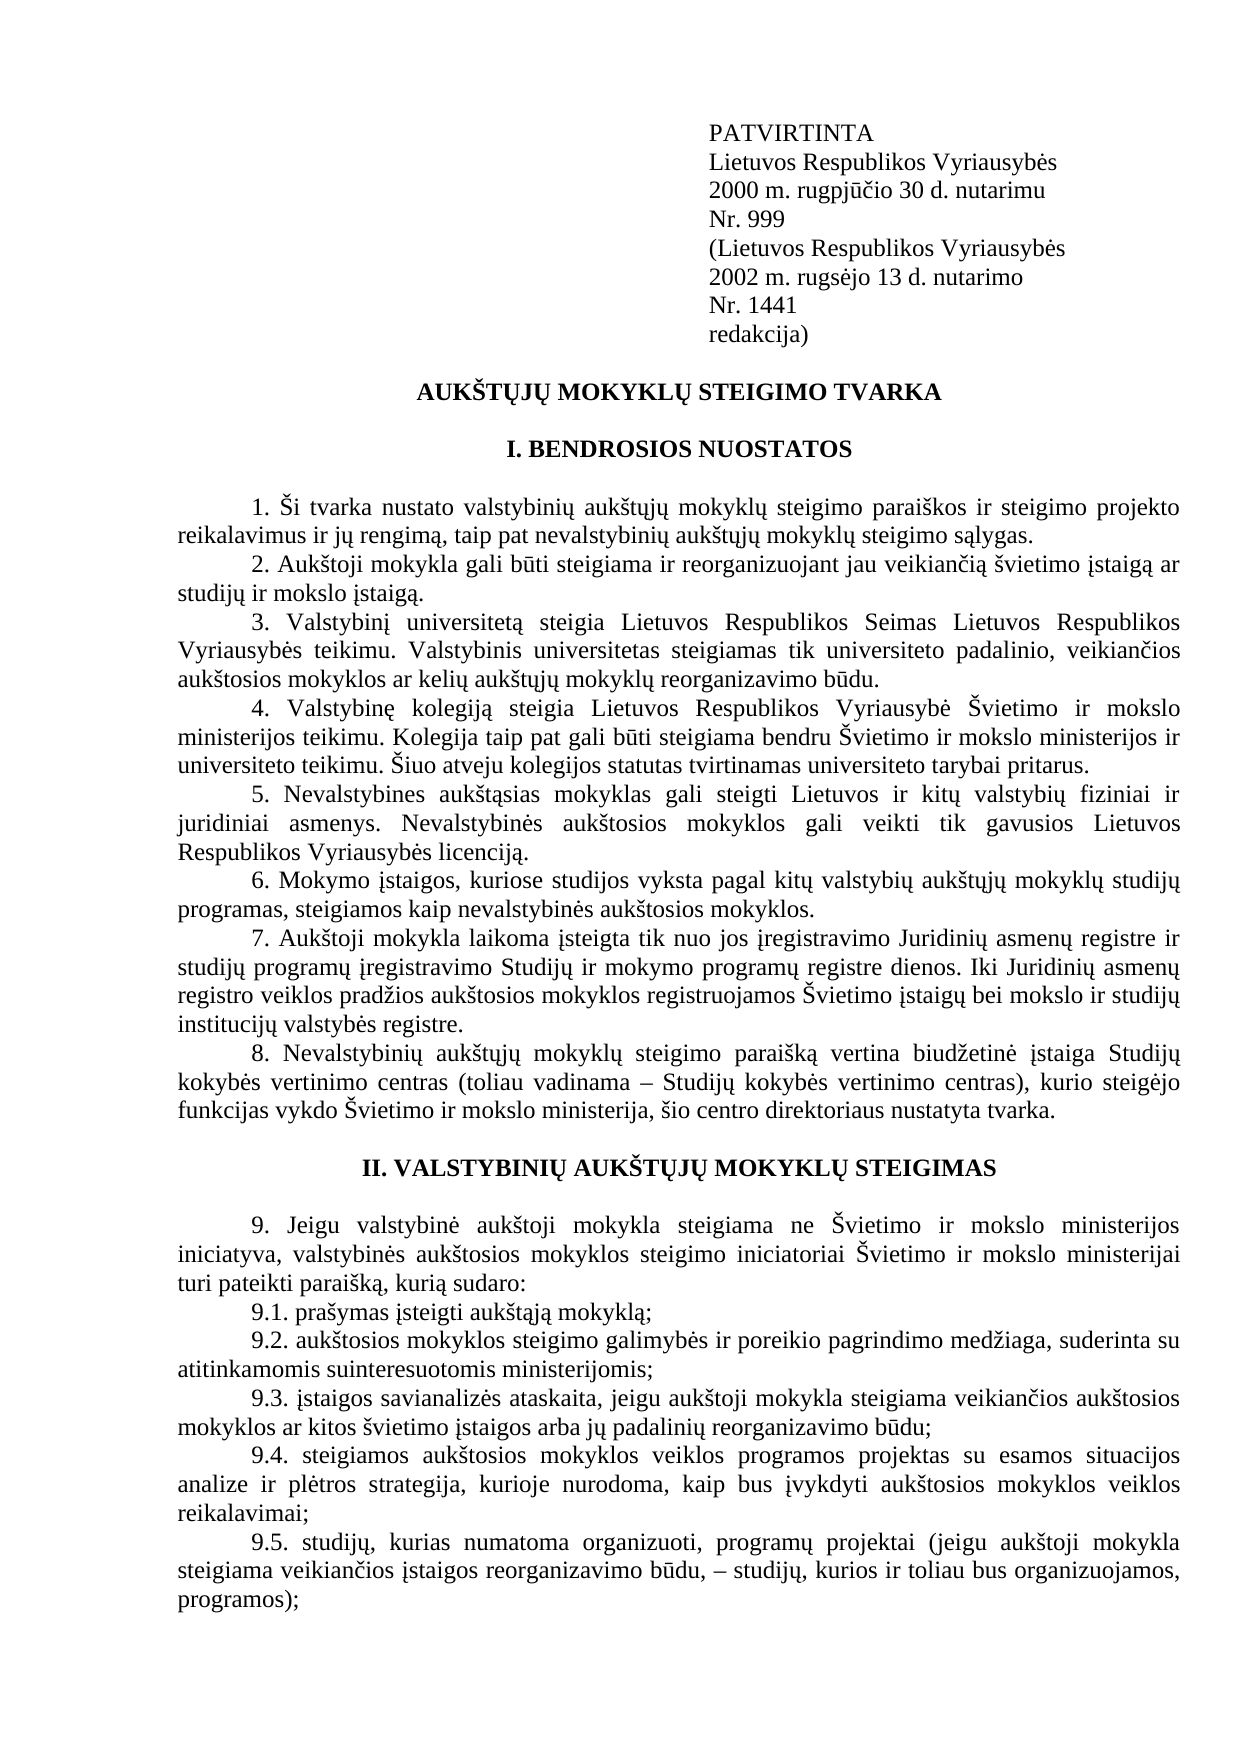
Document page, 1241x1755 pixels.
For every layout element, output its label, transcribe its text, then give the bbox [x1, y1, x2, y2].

text 9.2. aukštosios mokyklos steigimo galimybės ir poreikio pagrindimo medžiaga, suderinta su atitinkamomis suinteresuotomis ministerijomis; [177, 1326, 1181, 1383]
text 8. Nevalstybinių aukštųjų mokyklų steigimo paraišką vertina biudžetinė įstaiga Studijų kokybės vertinimo centras (toliau vadinama – Studijų kokybės vertinimo centras), kurio steigėjo funkcijas vykdo Švietimo ir mokslo ministerija, šio centro direktoriaus nustatyta tvarka. [177, 1038, 1181, 1124]
text Nr. 999 [177, 204, 1181, 233]
text 5. Nevalstybines aukštąsias mokyklas gali steigti Lietuvos ir kitų valstybių fiziniai ir juridiniai asmenys. Nevalstybinės aukštosios mokyklos gali veikti tik gavusios Lietuvos Respublikos Vyriausybės licenciją. [177, 779, 1181, 866]
text redakcija) [177, 319, 1181, 348]
text 2000 m. rugpjūčio 30 d. nutarimu [177, 176, 1181, 204]
text 2. Aukštoji mokykla gali būti steigiama ir reorganizuojant jau veikiančią švietimo įstaigą ar studijų ir mokslo įstaigą. [177, 549, 1181, 607]
text 3. Valstybinį universitetą steigia Lietuvos Respublikos Seimas Lietuvos Respublikos Vyriausybės teikimu. Valstybinis universitetas steigiamas tik universiteto padalinio, veikiančios aukštosios mokyklos ar kelių aukštųjų mokyklų reorganizavimo būdu. [177, 607, 1181, 693]
text Lietuvos Respublikos Vyriausybės [177, 147, 1181, 176]
text 9.4. steigiamos aukštosios mokyklos veiklos programos projektas su esamos situacijos analize ir plėtros strategija, kurioje nurodoma, kaip bus įvykdyti aukštosios mokyklos veiklos reikalavimai; [177, 1441, 1181, 1527]
text (Lietuvos Respublikos Vyriausybės [177, 233, 1181, 262]
text AUKŠTŲJŲ MOKYKLŲ STEIGIMO TVARKA [177, 377, 1181, 406]
text 9. Jeigu valstybinė aukštoji mokykla steigiama ne Švietimo ir mokslo ministerijos iniciatyva, valstybinės aukštosios mokyklos steigimo iniciatoriai Švietimo ir mokslo ministerijai turi pateikti paraišką, kurią sudaro: [177, 1211, 1181, 1297]
text 9.1. prašymas įsteigti aukštąją mokyklą; [177, 1297, 1181, 1326]
text I. BENDROSIOS NUOSTATOS [177, 434, 1181, 463]
text PATVIRTINTA [177, 118, 1181, 147]
text II. VALSTYBINIŲ AUKŠTŲJŲ MOKYKLŲ STEIGIMAS [177, 1153, 1181, 1182]
text 9.5. studijų, kurias numatoma organizuoti, programų projektai (jeigu aukštoji mokykla steigiama veikiančios įstaigos reorganizavimo būdu, – studijų, kurios ir toliau bus organizuojamos, programos); [177, 1527, 1181, 1613]
text 7. Aukštoji mokykla laikoma įsteigta tik nuo jos įregistravimo Juridinių asmenų registre ir studijų programų įregistravimo Studijų ir mokymo programų registre dienos. Iki Juridinių asmenų registro veiklos pradžios aukštosios mokyklos registruojamos Švietimo įstaigų bei mokslo ir studijų institucijų valstybės registre. [177, 923, 1181, 1038]
text 2002 m. rugsėjo 13 d. nutarimo [177, 262, 1181, 291]
text Nr. 1441 [177, 291, 1181, 319]
text 4. Valstybinę kolegiją steigia Lietuvos Respublikos Vyriausybė Švietimo ir mokslo ministerijos teikimu. Kolegija taip pat gali būti steigiama bendru Švietimo ir mokslo ministerijos ir universiteto teikimu. Šiuo atveju kolegijos statutas tvirtinamas universiteto tarybai pritarus. [177, 693, 1181, 779]
text 6. Mokymo įstaigos, kuriose studijos vyksta pagal kitų valstybių aukštųjų mokyklų studijų programas, steigiamos kaip nevalstybinės aukštosios mokyklos. [177, 866, 1181, 923]
text 9.3. įstaigos savianalizės ataskaita, jeigu aukštoji mokykla steigiama veikiančios aukštosios mokyklos ar kitos švietimo įstaigos arba jų padalinių reorganizavimo būdu; [177, 1383, 1181, 1441]
text 1. Ši tvarka nustato valstybinių aukštųjų mokyklų steigimo paraiškos ir steigimo projekto reikalavimus ir jų rengimą, taip pat nevalstybinių aukštųjų mokyklų steigimo sąlygas. [177, 492, 1181, 549]
